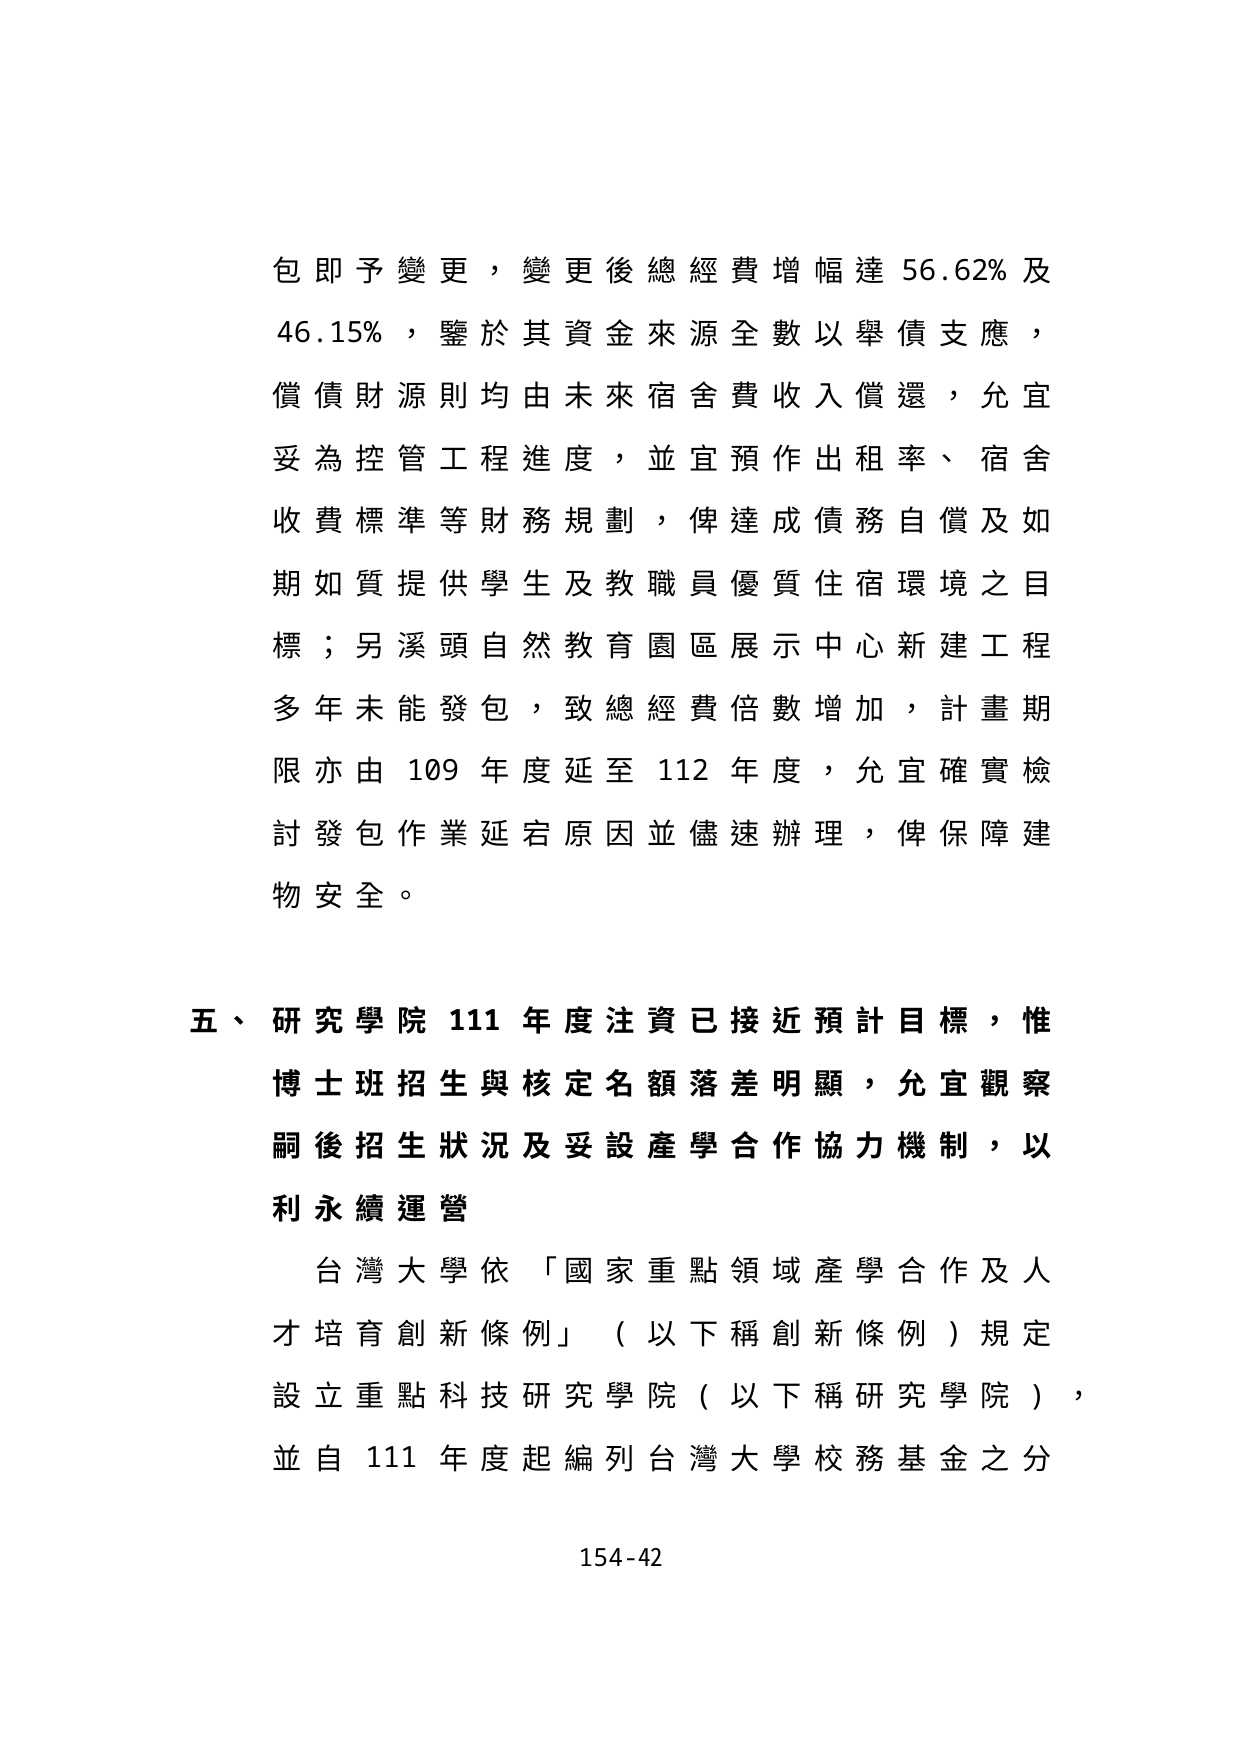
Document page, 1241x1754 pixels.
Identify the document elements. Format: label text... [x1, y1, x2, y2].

text 台灣大學依「國家重點領域產學合作及人才培育創新條例」(以下稱創新條例)規定設立重點科技研究學院(以下稱研究學院)，並自111年度起編列台灣大學校務基金之分預算；研究學院112年度預算案編列業務收入1億7,285萬元，業務成本與費用1億7,235萬元，業務外收入2,217萬5千元，業務外費用2,211萬2千元，收支相抵後賸餘56萬3千元，較111年度預算案賸餘2,820萬元，減幅98%。經查： [242, 1227, 1058, 1477]
text 五、研究學院111年度注資已接近預計目標，惟博士班招生與核定名額落差明顯，允宜觀察嗣後招生狀況及妥設產學合作協力機制，以利永續運營 [181, 977, 1058, 1227]
text 包即予變更，變更後總經費增幅達56.62%及46.15%，鑒於其資金來源全數以舉債支應，償債財源則均由未來宿舍費收入償還，允宜妥為控管工程進度，並宜預作出租率、宿舍收費標準等財務規劃，俾達成債務自償及如期如質提供學生及教職員優質住宿環境之目標；另溪頭自然教育園區展示中心新建工程多年未能發包，致總經費倍數增加，計畫期限亦由109年度延至112年度，允宜確實檢討發包作業延宕原因並儘速辦理，俾保障建物安全。 [242, 227, 1058, 915]
